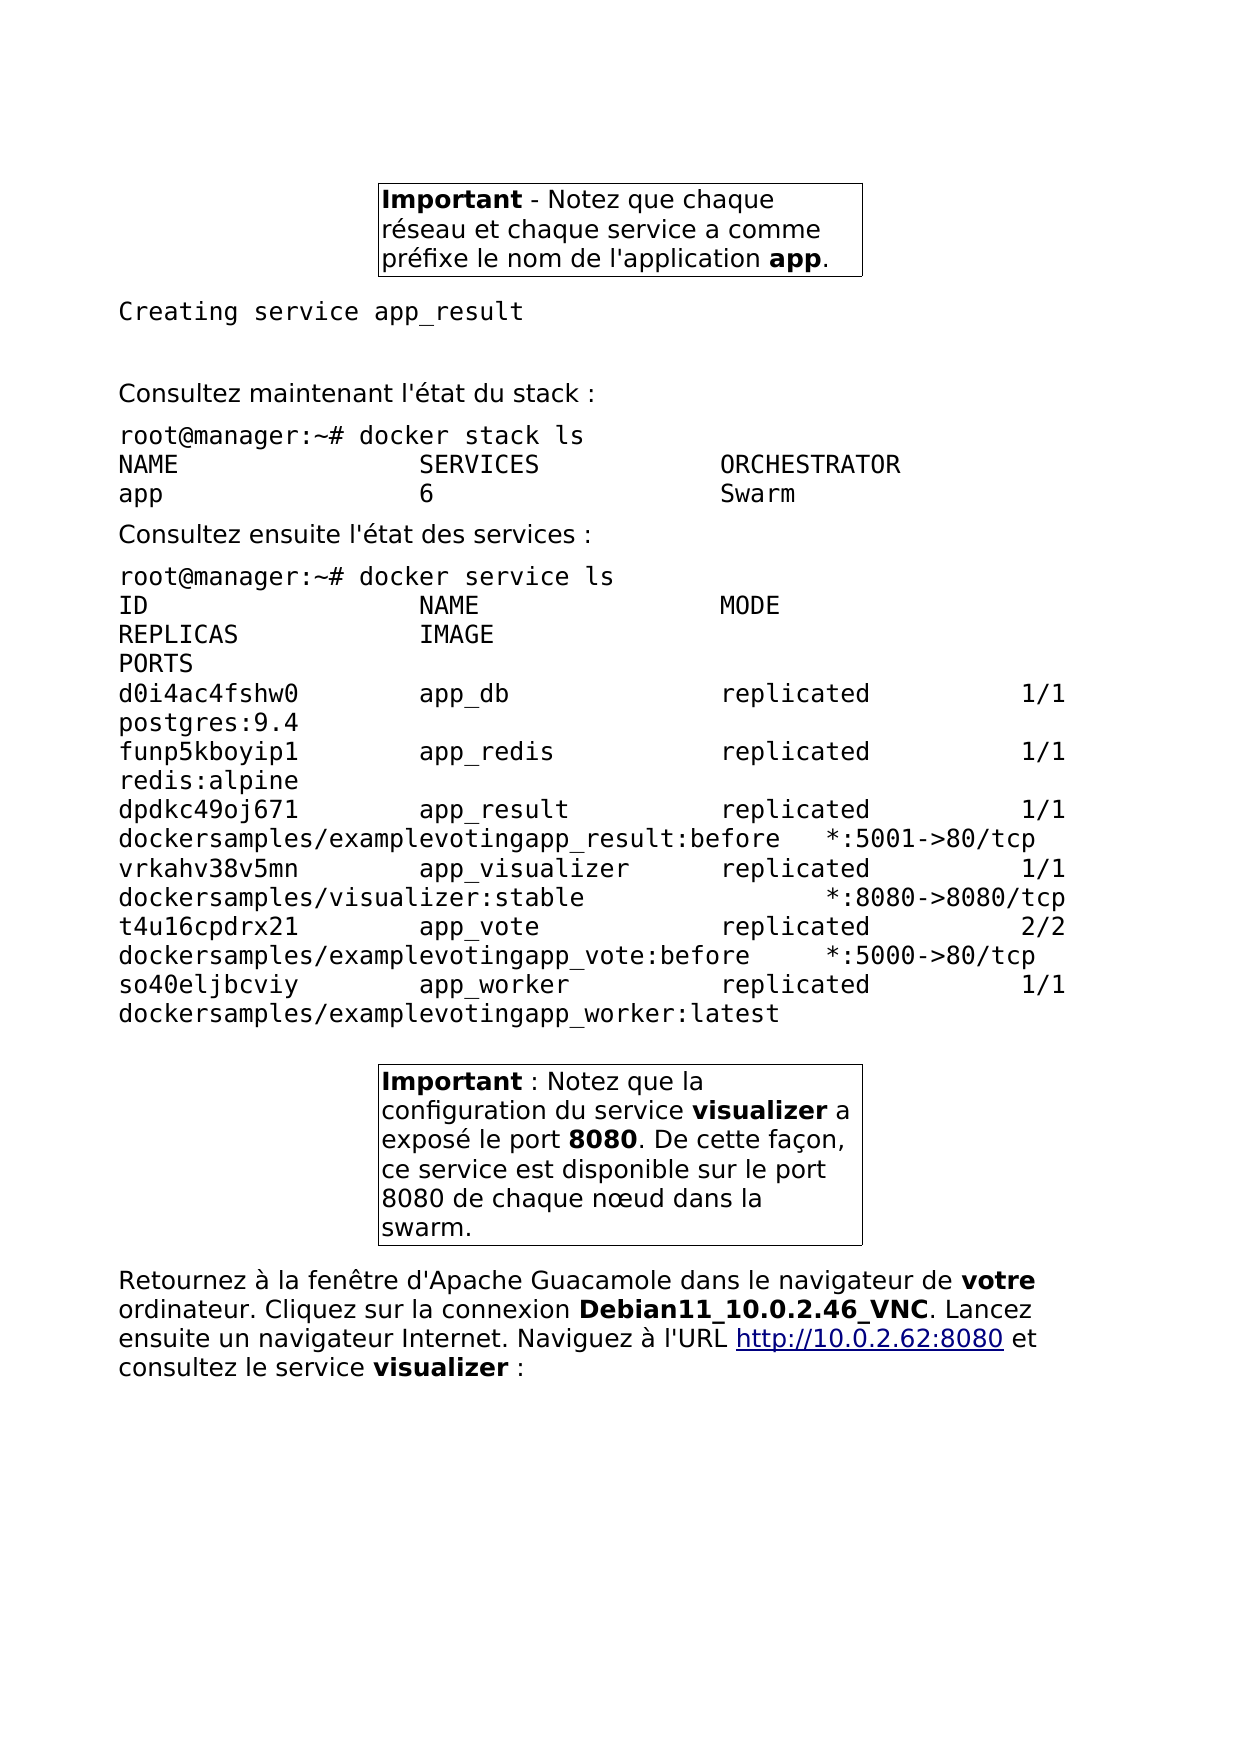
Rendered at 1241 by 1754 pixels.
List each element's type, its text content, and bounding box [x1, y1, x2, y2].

text root@manager:~# docker stack ls NAME SERVICES ORCHESTRATOR app 6 Swarm [118, 421, 1122, 509]
text Consultez ensuite l'état des services : [118, 521, 1122, 550]
text root@manager:~# docker service ls ID NAME MODE REPLICAS IMAGE PORTS d0i4ac4fshw0 app_db replicated 1/1 postgres:9.4 funp5kboyip1 app_redis replicated 1/1 redis:alpine dpdkc49oj671 app_result replicated 1/1 dockersamples/examplevotingapp_result:before *:5001->80/tcp vrkahv38v5mn app_visualizer replicated 1/1 dockersamples/visualizer:stable *:8080->8080/tcp t4u16cpdrx21 app_vote replicated 2/2 dockersamples/examplevotingapp_vote:before *:5000->80/tcp so40eljbcviy app_worker replicated 1/1 dockersamples/examplevotingapp_worker:latest [118, 562, 1122, 1029]
table_header Important - Notez que chaque réseau et chaque service a comme préfixe le nom de l'application app. [379, 184, 862, 276]
text Creating service app_result [118, 118, 1122, 326]
table_header Important : Notez que la configuration du service visualizer a exposé le port 8080. De cette façon, ce service est disponible sur le port 8080 de chaque nœud dans la swarm. [379, 1065, 862, 1245]
text Retournez à la fenêtre d'Apache Guacamole dans le navigateur de votre ordinateur. Cliquez sur la connexion Debian11_10.0.2.46_VNC. Lancez ensuite un navigateur Internet. Naviguez à l'URL http://10.0.2.62:8080 et consultez le service visualizer : [118, 1262, 1122, 1383]
text Consultez maintenant l'état du stack : [118, 379, 1122, 409]
